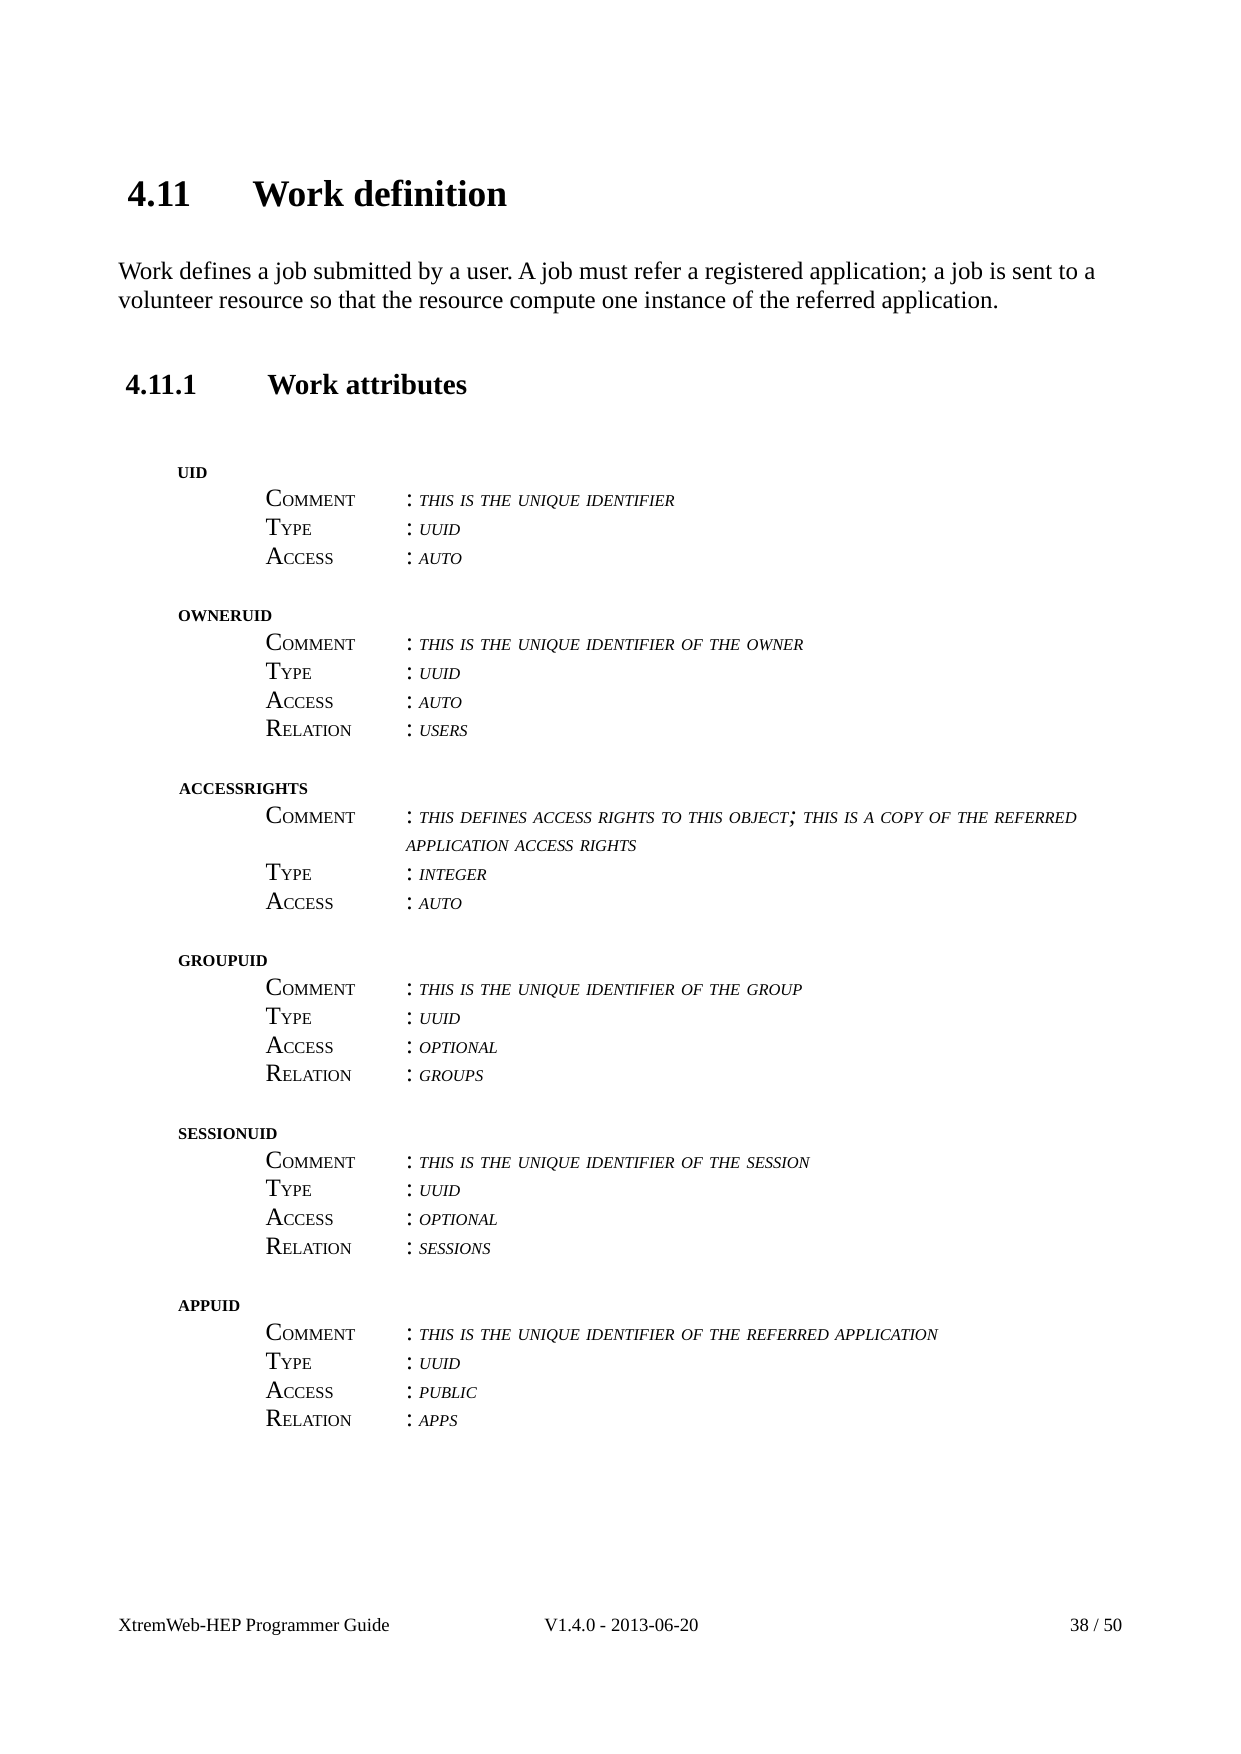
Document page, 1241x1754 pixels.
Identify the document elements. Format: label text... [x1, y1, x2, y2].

text Comment : this is the unique identifier of the owner [265, 627, 1122, 656]
text Comment : this is the unique identifier of the referred application [265, 1317, 1122, 1346]
text Comment : this is the unique identifier of the session [265, 1145, 1122, 1173]
text sessionuid [178, 1116, 1122, 1145]
text appuid [178, 1288, 1122, 1317]
text Type : uuid [265, 1001, 1122, 1030]
text Type : uuid [265, 512, 1122, 541]
text owneruid [178, 598, 1122, 627]
text Type : uuid [265, 656, 1122, 685]
text Access : optional [265, 1202, 1122, 1231]
text uid [118, 455, 1122, 483]
text Access : public [265, 1375, 1122, 1403]
text Relation : users [265, 713, 1122, 742]
text Access : auto [265, 685, 1122, 713]
text Access : optional [265, 1030, 1122, 1058]
text Relation : sessions [265, 1231, 1122, 1260]
text Relation : groups [265, 1058, 1122, 1087]
text accessrights [179, 771, 1122, 800]
text Type : integer [265, 857, 1122, 886]
text Comment : this is the unique identifier of the group [265, 972, 1122, 1001]
text Type : uuid [265, 1173, 1122, 1202]
text Comment : this is the unique identifier [265, 483, 1122, 512]
text Type : uuid [265, 1346, 1122, 1375]
text Access : auto [265, 541, 1122, 570]
text Access : auto [265, 886, 1122, 915]
text Comment : this defines access rights to this object; this is a copy of the referred application access rights [265, 800, 1122, 857]
text Relation : apps [265, 1403, 1122, 1432]
subtitle Work attributes [118, 367, 1122, 401]
text Work defines a job submitted by a user. A job must refer a registered application; a job is sent to a volunteer resource so that the resource compute one instance of the referred application. [118, 256, 1122, 314]
subtitle Work definition [118, 172, 1122, 215]
text groupuid [178, 943, 1122, 972]
